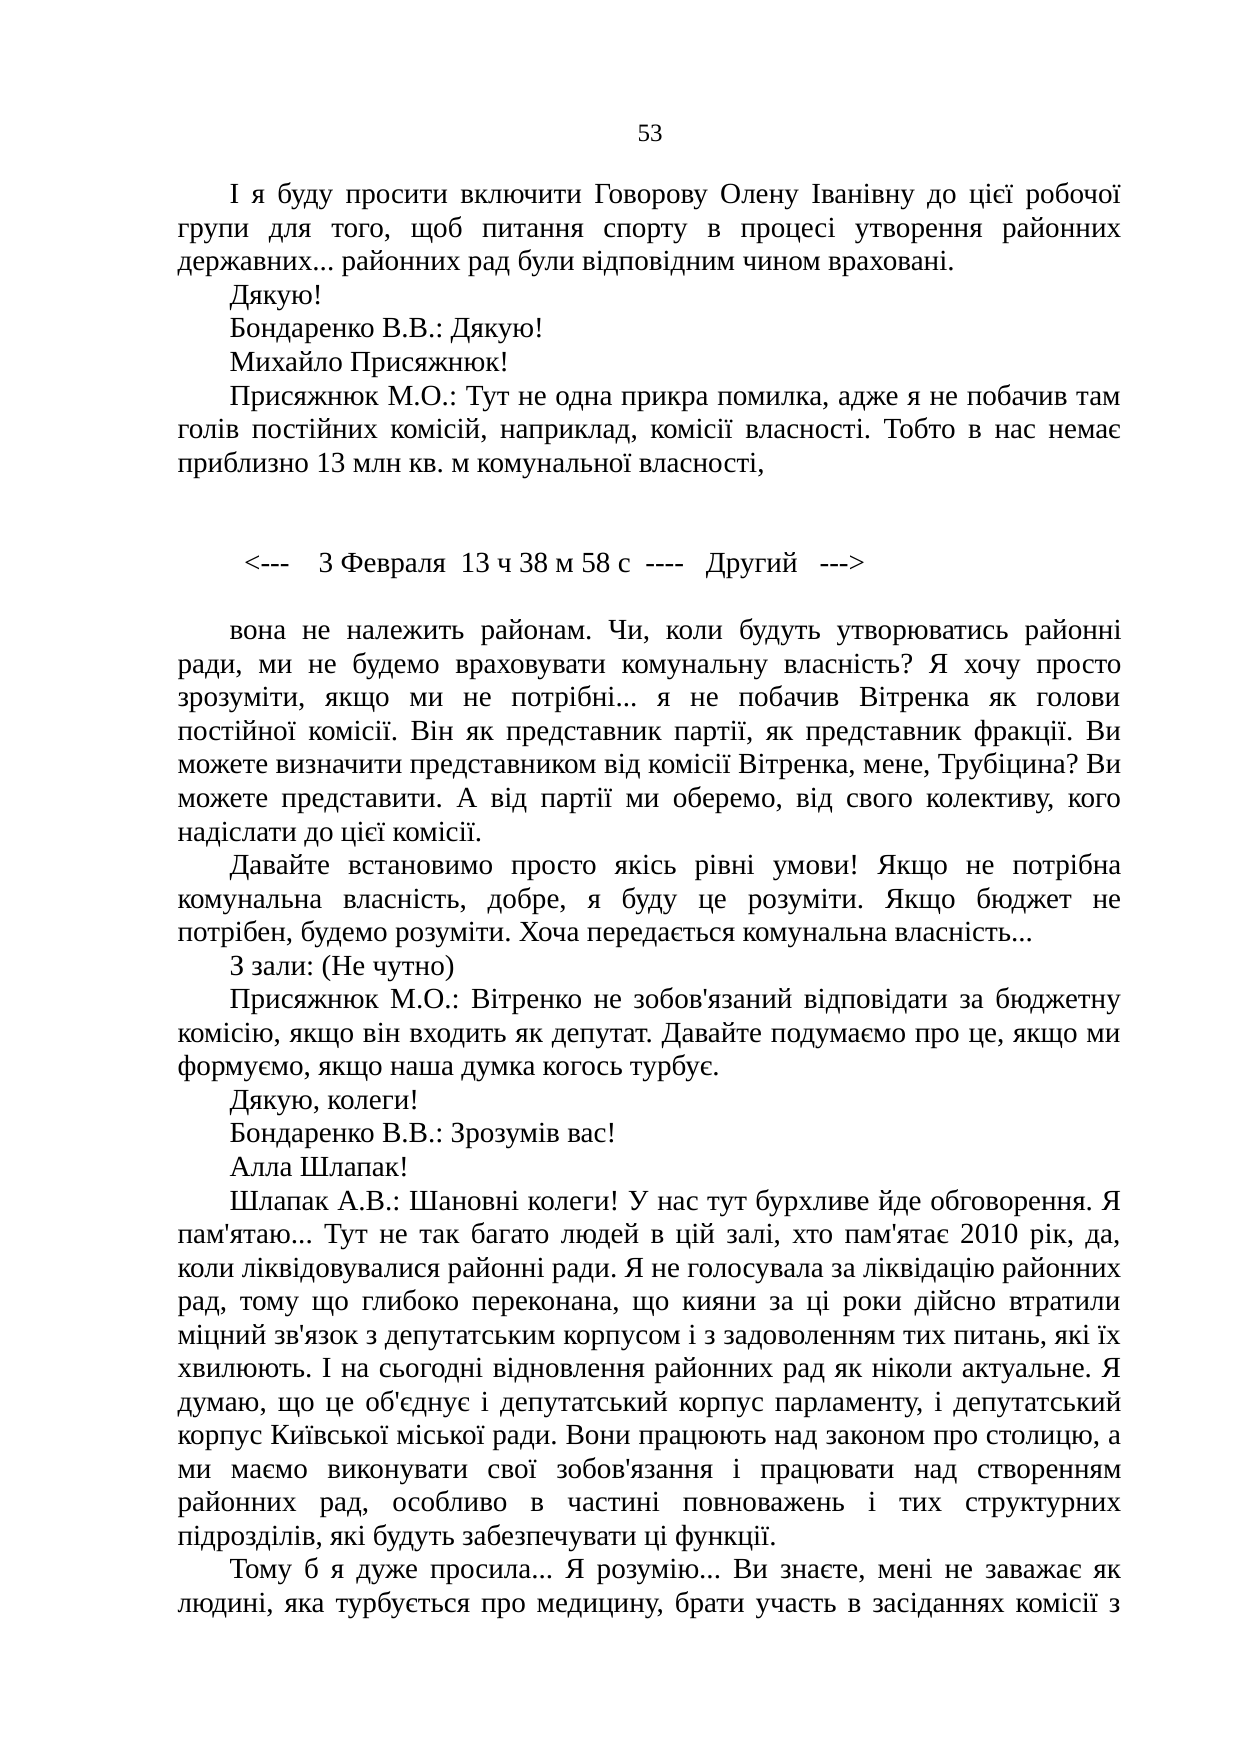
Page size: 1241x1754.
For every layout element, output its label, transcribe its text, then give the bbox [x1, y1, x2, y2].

text Присяжнюк М.О.: Вітренко не зобов'язаний відповідати за бюджетну комісію, якщо він входить як депутат. Давайте подумаємо про це, якщо ми формуємо, якщо наша думка когось турбує. [177, 981, 1122, 1082]
text Присяжнюк М.О.: Тут не одна прикра помилка, адже я не побачив там голів постійних комісій, наприклад, комісії власності. Тобто в нас немає приблизно 13 млн кв. м комунальної власності, [177, 378, 1122, 478]
text вона не належить районам. Чи, коли будуть утворюватись районні ради, ми не будемо враховувати комунальну власність? Я хочу просто зрозуміти, якщо ми не потрібні... я не побачив Вітренка як голови постійної комісії. Він як представник партії, як представник фракції. Ви можете визначити представником від комісії Вітренка, мене, Трубіцина? Ви можете представити. А від партії ми оберемо, від свого колективу, кого надіслати до цієї комісії. [177, 612, 1122, 847]
text І я буду просити включити Говорову Олену Іванівну до цієї робочої групи для того, щоб питання спорту в процесі утворення районних державних... районних рад були відповідним чином враховані. [177, 176, 1122, 277]
text З зали: (Не чутно) [177, 948, 1122, 981]
text Дякую, колеги! [177, 1082, 1122, 1116]
text Михайло Присяжнюк! [177, 344, 1122, 378]
text Шлапак А.В.: Шановні колеги! У нас тут бурхливе йде обговорення. Я пам'ятаю... Тут не так багато людей в цій залі, хто пам'ятає 2010 рік, да, коли ліквідовувалися районні ради. Я не голосувала за ліквідацію районних рад, тому що глибоко переконана, що кияни за ці роки дійсно втратили міцний зв'язок з депутатським корпусом і з задоволенням тих питань, які їх хвилюють. І на сьогодні відновлення районних рад як ніколи актуальне. Я думаю, що це об'єднує і депутатський корпус парламенту, і депутатський корпус Київської міської ради. Вони працюють над законом про столицю, а ми маємо виконувати свої зобов'язання і працювати над створенням районних рад, особливо в частині повноважень і тих структурних підрозділів, які будуть забезпечувати ці функції. [177, 1183, 1122, 1552]
text Алла Шлапак! [177, 1149, 1122, 1183]
text <--- 3 Февраля 13 ч 38 м 58 с ---- Другий ---> [177, 545, 1122, 579]
text Давайте встановимо просто якісь рівні умови! Якщо не потрібна комунальна власність, добре, я буду це розуміти. Якщо бюджет не потрібен, будемо розуміти. Хоча передається комунальна власність... [177, 847, 1122, 948]
text Тому б я дуже просила... Я розумію... Ви знаєте, мені не заважає як людині, яка турбується про медицину, брати участь в засіданнях комісії з [177, 1552, 1122, 1619]
text Бондаренко В.В.: Зрозумів вас! [177, 1116, 1122, 1149]
text Дякую! [177, 277, 1122, 311]
text Бондаренко В.В.: Дякую! [177, 311, 1122, 344]
